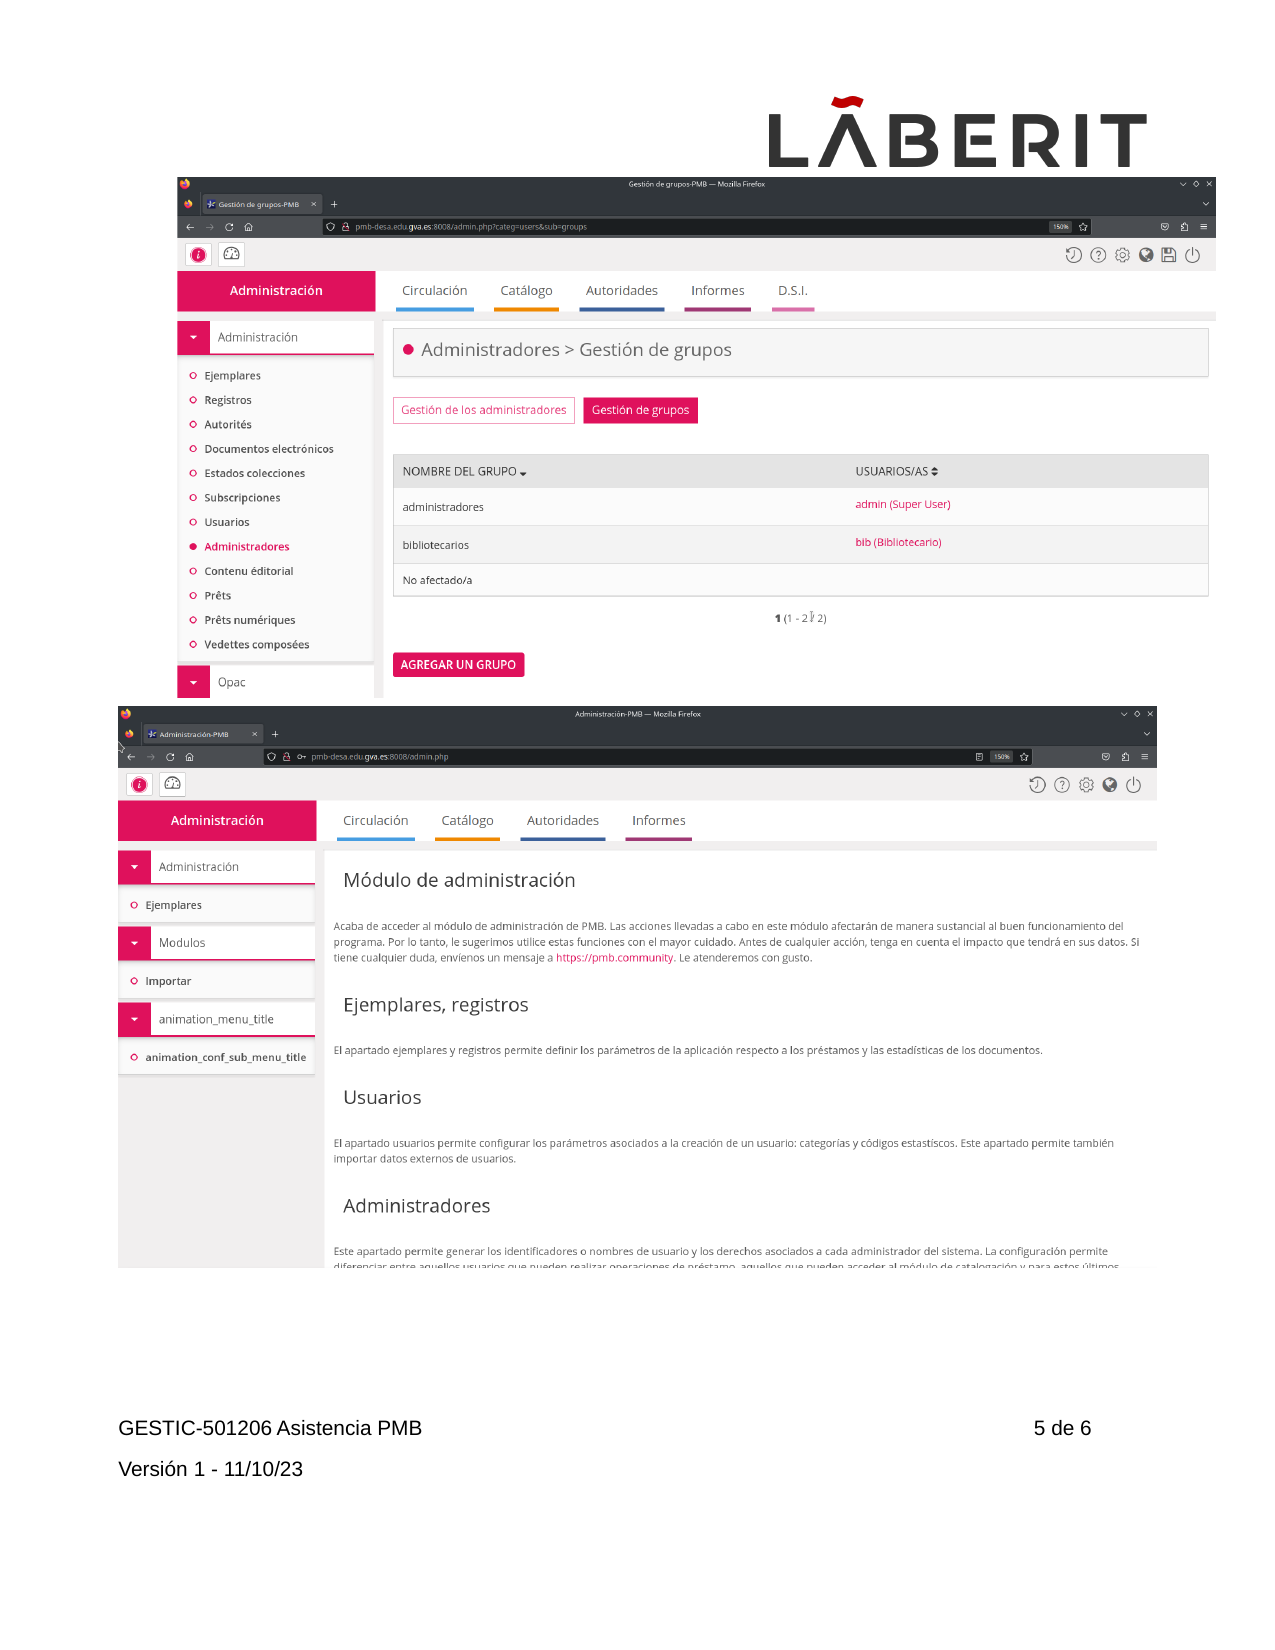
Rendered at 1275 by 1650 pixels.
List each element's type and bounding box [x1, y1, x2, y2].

picture [177, 177, 1216, 698]
picture [769, 96, 1147, 167]
picture [118, 706, 1157, 1268]
